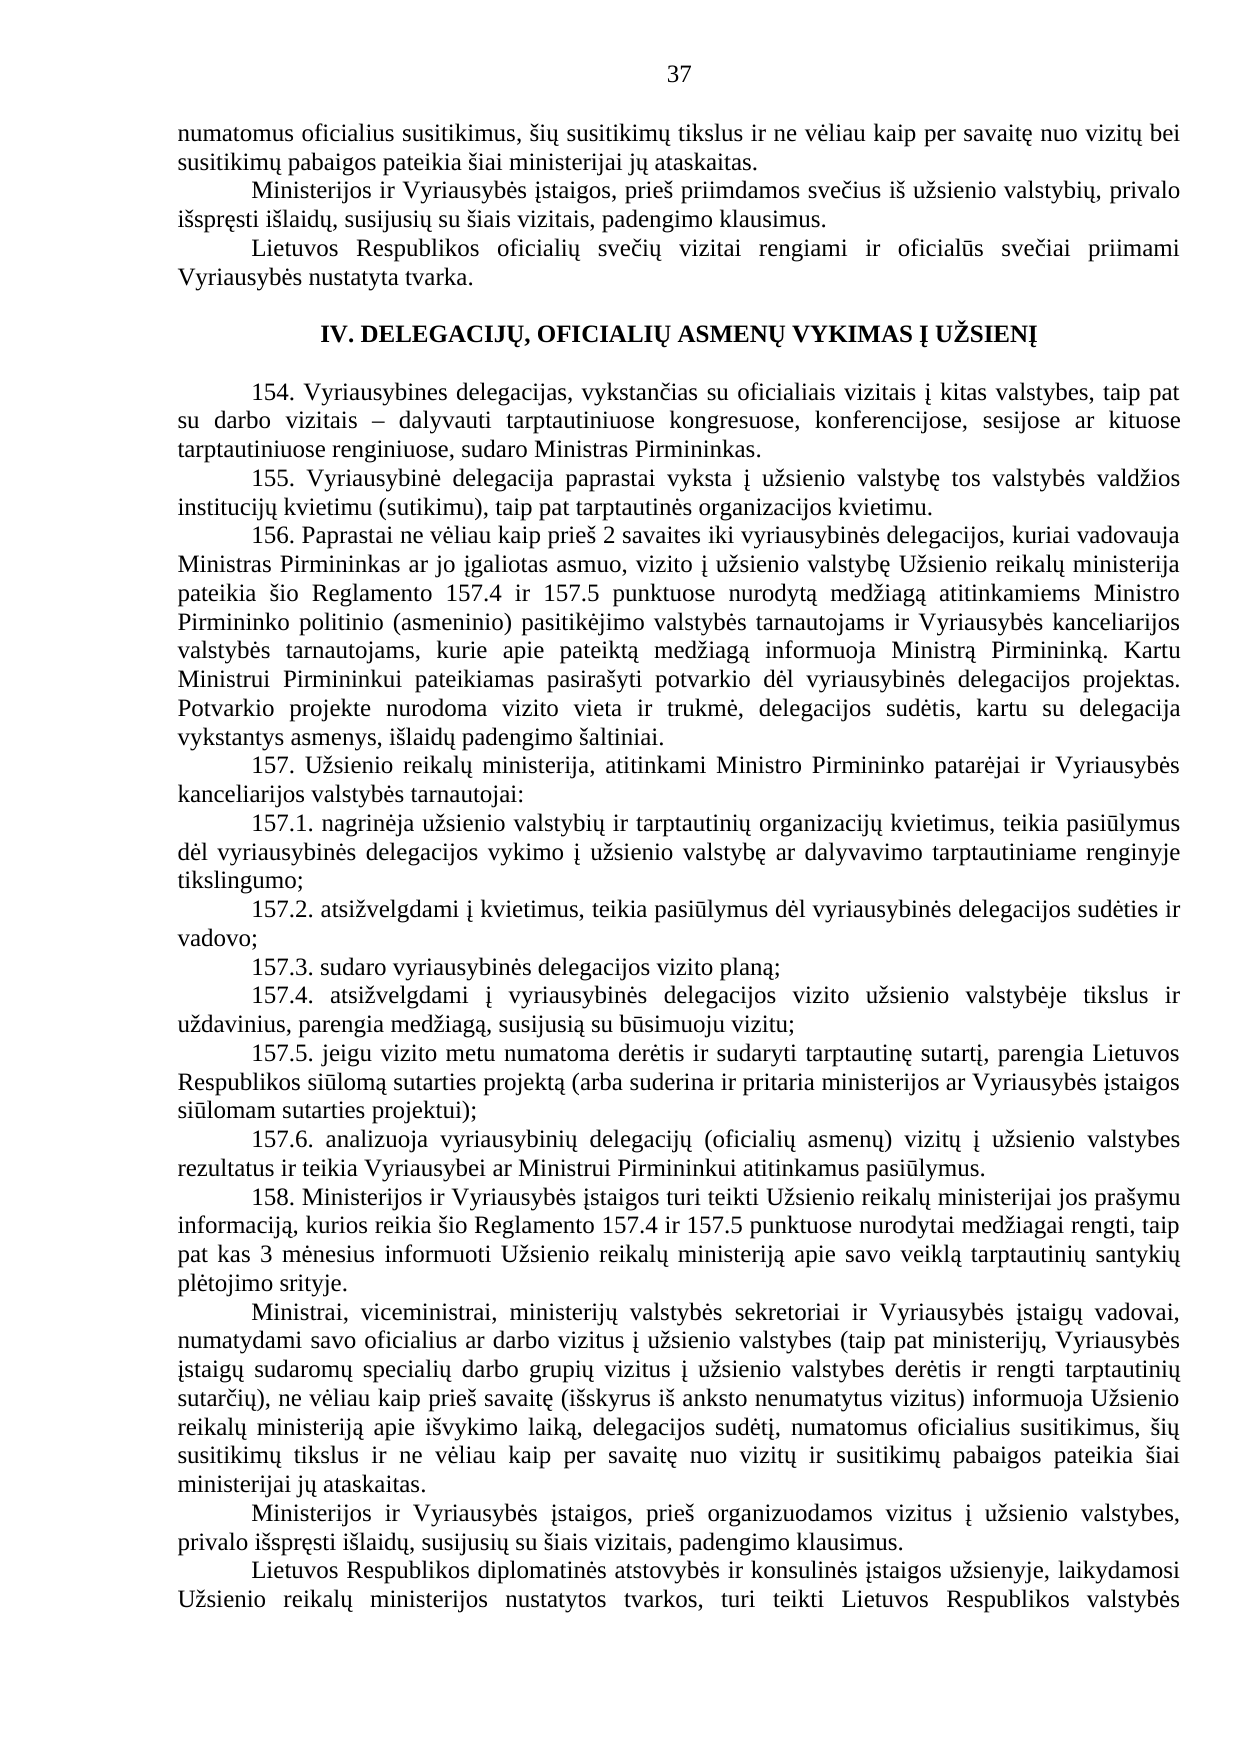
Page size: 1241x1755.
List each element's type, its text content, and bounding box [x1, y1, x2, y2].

text 157.2. atsižvelgdami į kvietimus, teikia pasiūlymus dėl vyriausybinės delegacijos sudėties ir vadovo; [177, 894, 1181, 952]
text Ministerijos ir Vyriausybės įstaigos, prieš organizuodamos vizitus į užsienio valstybes, privalo išspręsti išlaidų, susijusių su šiais vizitais, padengimo klausimus. [177, 1498, 1181, 1556]
text 157. Užsienio reikalų ministerija, atitinkami Ministro Pirmininko patarėjai ir Vyriausybės kanceliarijos valstybės tarnautojai: [177, 751, 1181, 808]
text Ministrai, viceministrai, ministerijų valstybės sekretoriai ir Vyriausybės įstaigų vadovai, numatydami savo oficialius ar darbo vizitus į užsienio valstybes (taip pat ministerijų, Vyriausybės įstaigų sudaromų specialių darbo grupių vizitus į užsienio valstybes derėtis ir rengti tarptautinių sutarčių), ne vėliau kaip prieš savaitę (išskyrus iš anksto nenumatytus vizitus) informuoja Užsienio reikalų ministeriją apie išvykimo laiką, delegacijos sudėtį, numatomus oficialius susitikimus, šių susitikimų tikslus ir ne vėliau kaip per savaitę nuo vizitų ir susitikimų pabaigos pateikia šiai ministerijai jų ataskaitas. [177, 1297, 1181, 1498]
text 154. Vyriausybines delegacijas, vykstančias su oficialiais vizitais į kitas valstybes, taip pat su darbo vizitais – dalyvauti tarptautiniuose kongresuose, konferencijose, sesijose ar kituose tarptautiniuose renginiuose, sudaro Ministras Pirmininkas. [177, 377, 1181, 463]
text 157.6. analizuoja vyriausybinių delegacijų (oficialių asmenų) vizitų į užsienio valstybes rezultatus ir teikia Vyriausybei ar Ministrui Pirmininkui atitinkamus pasiūlymus. [177, 1124, 1181, 1182]
text numatomus oficialius susitikimus, šių susitikimų tikslus ir ne vėliau kaip per savaitę nuo vizitų bei susitikimų pabaigos pateikia šiai ministerijai jų ataskaitas. [177, 118, 1181, 176]
text 155. Vyriausybinė delegacija paprastai vyksta į užsienio valstybę tos valstybės valdžios institucijų kvietimu (sutikimu), taip pat tarptautinės organizacijos kvietimu. [177, 463, 1181, 521]
text Lietuvos Respublikos oficialių svečių vizitai rengiami ir oficialūs svečiai priimami Vyriausybės nustatyta tvarka. [177, 233, 1181, 291]
text IV. DELEGACIJŲ, OFICIALIŲ ASMENŲ VYKIMAS Į UŽSIENĮ [177, 319, 1181, 348]
text 158. Ministerijos ir Vyriausybės įstaigos turi teikti Užsienio reikalų ministerijai jos prašymu informaciją, kurios reikia šio Reglamento 157.4 ir 157.5 punktuose nurodytai medžiagai rengti, taip pat kas 3 mėnesius informuoti Užsienio reikalų ministeriją apie savo veiklą tarptautinių santykių plėtojimo srityje. [177, 1182, 1181, 1297]
text 157.5. jeigu vizito metu numatoma derėtis ir sudaryti tarptautinę sutartį, parengia Lietuvos Respublikos siūlomą sutarties projektą (arba suderina ir pritaria ministerijos ar Vyriausybės įstaigos siūlomam sutarties projektui); [177, 1038, 1181, 1124]
text 157.4. atsižvelgdami į vyriausybinės delegacijos vizito užsienio valstybėje tikslus ir uždavinius, parengia medžiagą, susijusią su būsimuoju vizitu; [177, 981, 1181, 1038]
text Lietuvos Respublikos diplomatinės atstovybės ir konsulinės įstaigos užsienyje, laikydamosi Užsienio reikalų ministerijos nustatytos tvarkos, turi teikti Lietuvos Respublikos valstybės [177, 1556, 1181, 1613]
text 157.3. sudaro vyriausybinės delegacijos vizito planą; [177, 952, 1181, 981]
text 157.1. nagrinėja užsienio valstybių ir tarptautinių organizacijų kvietimus, teikia pasiūlymus dėl vyriausybinės delegacijos vykimo į užsienio valstybę ar dalyvavimo tarptautiniame renginyje tikslingumo; [177, 808, 1181, 894]
text 156. Paprastai ne vėliau kaip prieš 2 savaites iki vyriausybinės delegacijos, kuriai vadovauja Ministras Pirmininkas ar jo įgaliotas asmuo, vizito į užsienio valstybę Užsienio reikalų ministerija pateikia šio Reglamento 157.4 ir 157.5 punktuose nurodytą medžiagą atitinkamiems Ministro Pirmininko politinio (asmeninio) pasitikėjimo valstybės tarnautojams ir Vyriausybės kanceliarijos valstybės tarnautojams, kurie apie pateiktą medžiagą informuoja Ministrą Pirmininką. Kartu Ministrui Pirmininkui pateikiamas pasirašyti potvarkio dėl vyriausybinės delegacijos projektas. Potvarkio projekte nurodoma vizito vieta ir trukmė, delegacijos sudėtis, kartu su delegacija vykstantys asmenys, išlaidų padengimo šaltiniai. [177, 521, 1181, 751]
text Ministerijos ir Vyriausybės įstaigos, prieš priimdamos svečius iš užsienio valstybių, privalo išspręsti išlaidų, susijusių su šiais vizitais, padengimo klausimus. [177, 176, 1181, 233]
